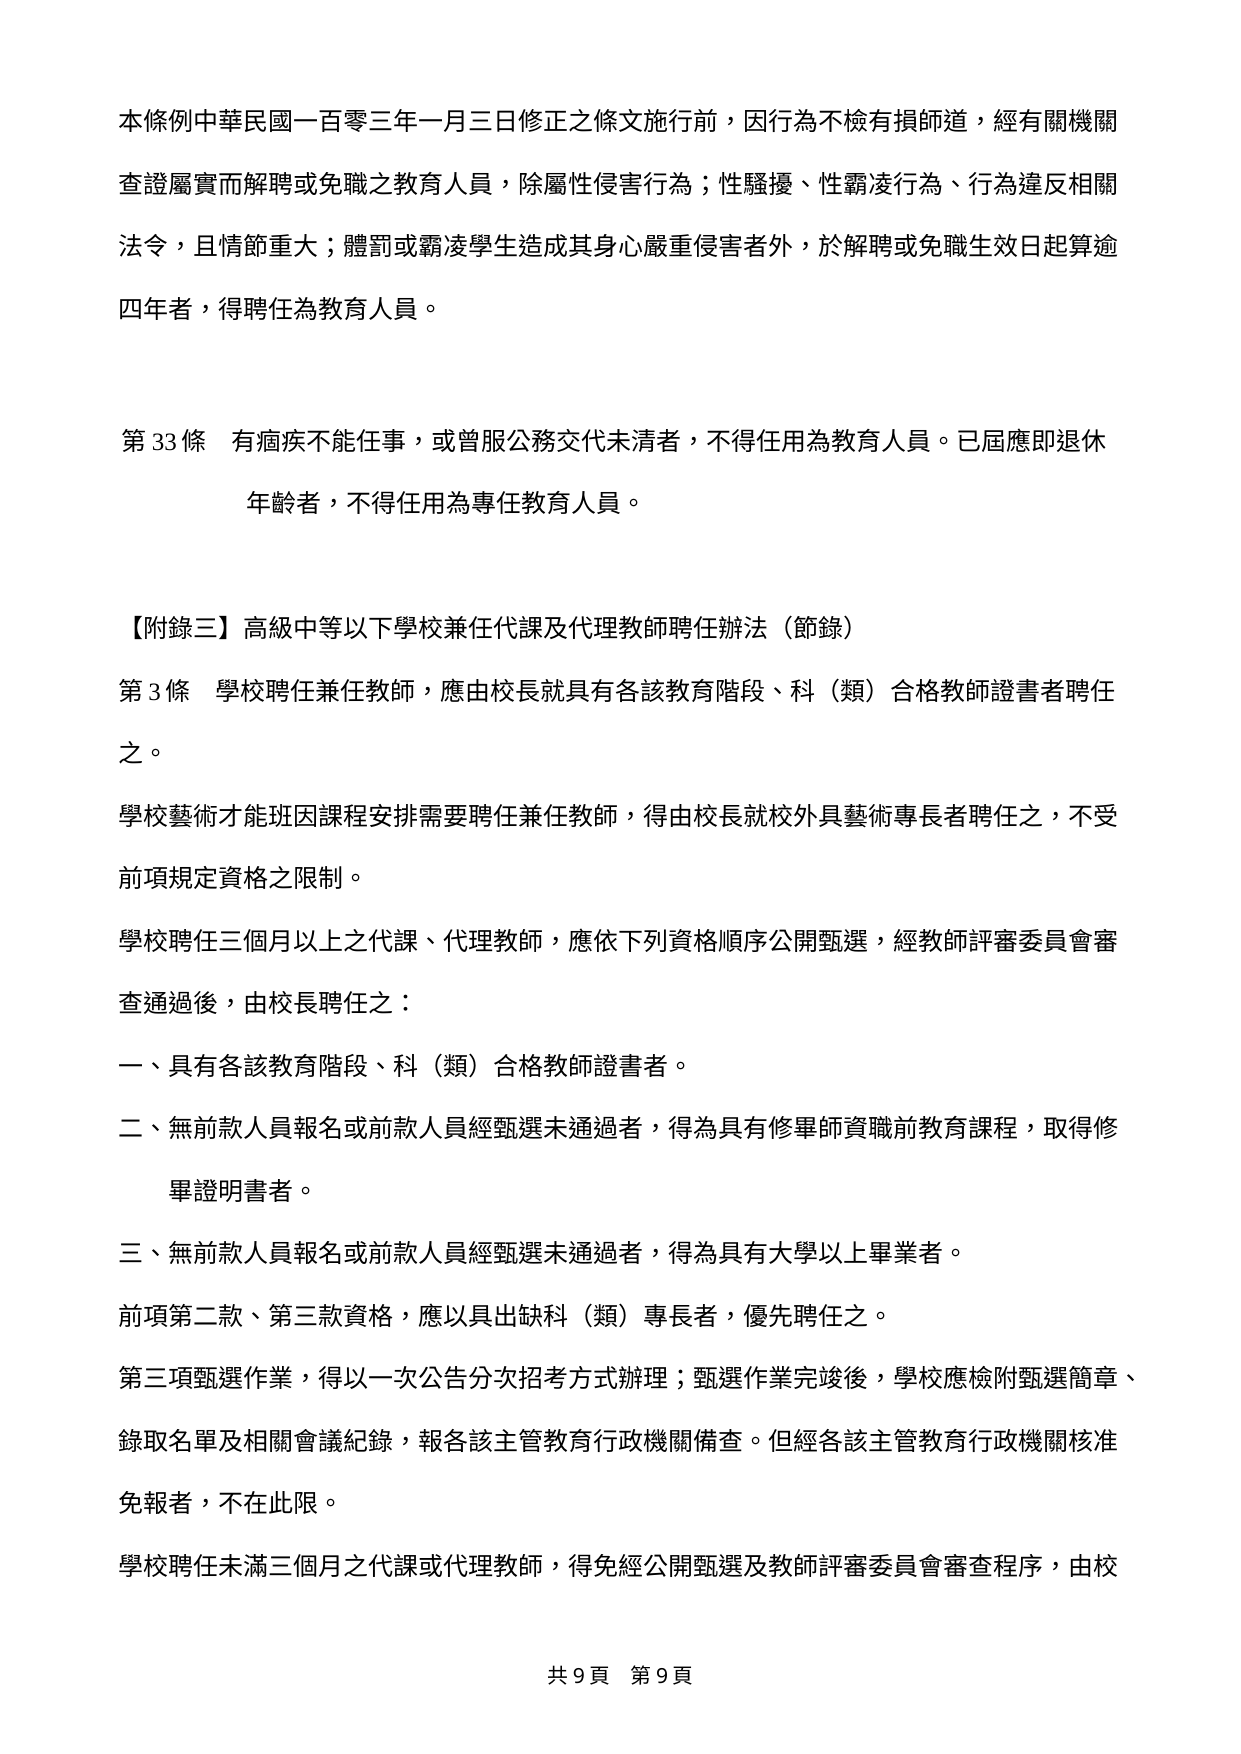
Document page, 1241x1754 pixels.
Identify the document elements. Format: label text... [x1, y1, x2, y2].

text 第33條 有痼疾不能任事，或曾服公務交代未清者，不得任用為教育人員。已屆應即退休年齡者，不得任用為專任教育人員。 [122, 397, 1122, 522]
text 學校聘任三個月以上之代課、代理教師，應依下列資格順序公開甄選，經教師評審委員會審查通過後，由校長聘任之： [118, 897, 1122, 1022]
text 一、具有各該教育階段、科（類）合格教師證書者。 [118, 1022, 1122, 1085]
text 學校聘任未滿三個月之代課或代理教師，得免經公開甄選及教師評審委員會審查程序，由校 [118, 1522, 1122, 1585]
text 前項第二款、第三款資格，應以具出缺科（類）專長者，優先聘任之。 [118, 1272, 1122, 1335]
text 第3條 學校聘任兼任教師，應由校長就具有各該教育階段、科（類）合格教師證書者聘任之。 [118, 647, 1122, 772]
text 學校藝術才能班因課程安排需要聘任兼任教師，得由校長就校外具藝術專長者聘任之，不受前項規定資格之限制。 [118, 772, 1122, 897]
text 本條例中華民國一百零三年一月三日修正之條文施行前，因行為不檢有損師道，經有關機關查證屬實而解聘或免職之教育人員，除屬性侵害行為；性騷擾、性霸凌行為、行為違反相關法令，且情節重大；體罰或霸凌學生造成其身心嚴重侵害者外，於解聘或免職生效日起算逾四年者，得聘任為教育人員。 [118, 78, 1122, 328]
text 【附錄三】高級中等以下學校兼任代課及代理教師聘任辦法（節錄） [118, 585, 1122, 647]
text 三、無前款人員報名或前款人員經甄選未通過者，得為具有大學以上畢業者。 [118, 1210, 1122, 1272]
text 二、無前款人員報名或前款人員經甄選未通過者，得為具有修畢師資職前教育課程，取得修畢證明書者。 [118, 1085, 1122, 1210]
text 第三項甄選作業，得以一次公告分次招考方式辦理；甄選作業完竣後，學校應檢附甄選簡章、錄取名單及相關會議紀錄，報各該主管教育行政機關備查。但經各該主管教育行政機關核准免報者，不在此限。 [118, 1335, 1122, 1522]
